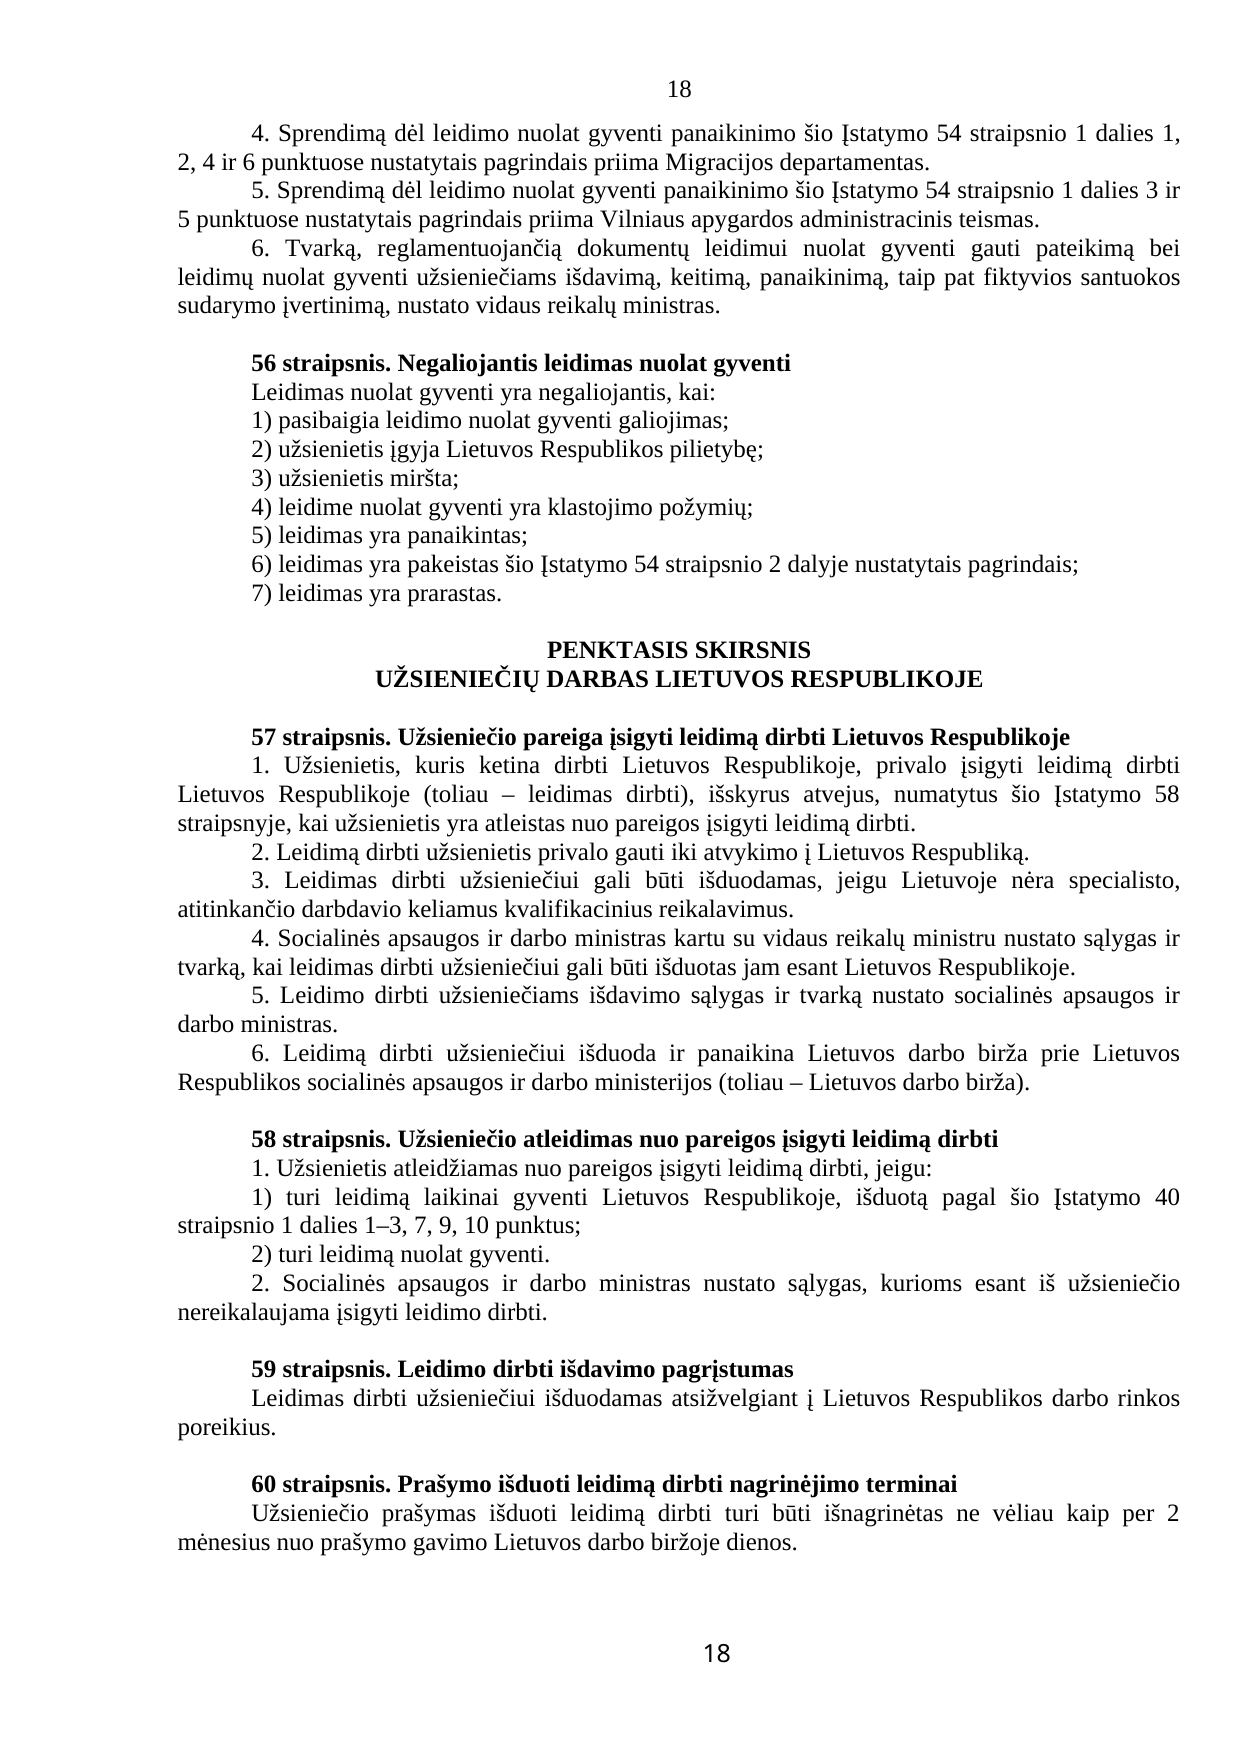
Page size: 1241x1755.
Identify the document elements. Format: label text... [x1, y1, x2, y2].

text 58 straipsnis. Užsieniečio atleidimas nuo pareigos įsigyti leidimą dirbti [177, 1124, 1181, 1153]
text UŽSIENIEČIŲ DARBAS LIETUVOS RESPUBLIKOJE [177, 664, 1181, 693]
text 2. Leidimą dirbti užsienietis privalo gauti iki atvykimo į Lietuvos Respubliką. [177, 837, 1181, 866]
text Leidimas nuolat gyventi yra negaliojantis, kai: [177, 377, 1181, 406]
text 5. Leidimo dirbti užsieniečiams išdavimo sąlygas ir tvarką nustato socialinės apsaugos ir darbo ministras. [177, 981, 1181, 1038]
text 4. Socialinės apsaugos ir darbo ministras kartu su vidaus reikalų ministru nustato sąlygas ir tvarką, kai leidimas dirbti užsieniečiui gali būti išduotas jam esant Lietuvos Respublikoje. [177, 923, 1181, 981]
text 4. Sprendimą dėl leidimo nuolat gyventi panaikinimo šio Įstatymo 54 straipsnio 1 dalies 1, 2, 4 ir 6 punktuose nustatytais pagrindais priima Migracijos departamentas. [177, 118, 1181, 176]
text 1) pasibaigia leidimo nuolat gyventi galiojimas; [177, 406, 1181, 434]
text 5) leidimas yra panaikintas; [177, 521, 1181, 549]
text Leidimas dirbti užsieniečiui išduodamas atsižvelgiant į Lietuvos Respublikos darbo rinkos poreikius. [177, 1383, 1181, 1441]
text 1. Užsienietis atleidžiamas nuo pareigos įsigyti leidimą dirbti, jeigu: [177, 1153, 1181, 1182]
text 3. Leidimas dirbti užsieniečiui gali būti išduodamas, jeigu Lietuvoje nėra specialisto, atitinkančio darbdavio keliamus kvalifikacinius reikalavimus. [177, 866, 1181, 923]
text 2. Socialinės apsaugos ir darbo ministras nustato sąlygas, kurioms esant iš užsieniečio nereikalaujama įsigyti leidimo dirbti. [177, 1268, 1181, 1326]
text 7) leidimas yra prarastas. [177, 578, 1181, 607]
text 6. Leidimą dirbti užsieniečiui išduoda ir panaikina Lietuvos darbo birža prie Lietuvos Respublikos socialinės apsaugos ir darbo ministerijos (toliau – Lietuvos darbo birža). [177, 1038, 1181, 1096]
text PENKTASIS SKIRSNIS [177, 636, 1181, 664]
text 1. Užsienietis, kuris ketina dirbti Lietuvos Respublikoje, privalo įsigyti leidimą dirbti Lietuvos Respublikoje (toliau – leidimas dirbti), išskyrus atvejus, numatytus šio Įstatymo 58 straipsnyje, kai užsienietis yra atleistas nuo pareigos įsigyti leidimą dirbti. [177, 751, 1181, 837]
text 2) užsienietis įgyja Lietuvos Respublikos pilietybę; [177, 434, 1181, 463]
text 2) turi leidimą nuolat gyventi. [177, 1239, 1181, 1268]
subtitle 60 straipsnis. Prašymo išduoti leidimą dirbti nagrinėjimo terminai [177, 1469, 1181, 1498]
text 1) turi leidimą laikinai gyventi Lietuvos Respublikoje, išduotą pagal šio Įstatymo 40 straipsnio 1 dalies 1–3, 7, 9, 10 punktus; [177, 1182, 1181, 1239]
text 6. Tvarką, reglamentuojančią dokumentų leidimui nuolat gyventi gauti pateikimą bei leidimų nuolat gyventi užsieniečiams išdavimą, keitimą, panaikinimą, taip pat fiktyvios santuokos sudarymo įvertinimą, nustato vidaus reikalų ministras. [177, 233, 1181, 319]
text 6) leidimas yra pakeistas šio Įstatymo 54 straipsnio 2 dalyje nustatytais pagrindais; [177, 549, 1181, 578]
text 3) užsienietis miršta; [177, 463, 1181, 492]
text 5. Sprendimą dėl leidimo nuolat gyventi panaikinimo šio Įstatymo 54 straipsnio 1 dalies 3 ir 5 punktuose nustatytais pagrindais priima Vilniaus apygardos administracinis teismas. [177, 176, 1181, 233]
text 4) leidime nuolat gyventi yra klastojimo požymių; [177, 492, 1181, 521]
text 59 straipsnis. Leidimo dirbti išdavimo pagrįstumas [177, 1354, 1181, 1383]
text 57 straipsnis. Užsieniečio pareiga įsigyti leidimą dirbti Lietuvos Respublikoje [177, 722, 1181, 751]
text 56 straipsnis. Negaliojantis leidimas nuolat gyventi [177, 348, 1181, 377]
text Užsieniečio prašymas išduoti leidimą dirbti turi būti išnagrinėtas ne vėliau kaip per 2 mėnesius nuo prašymo gavimo Lietuvos darbo biržoje dienos. [177, 1498, 1181, 1556]
